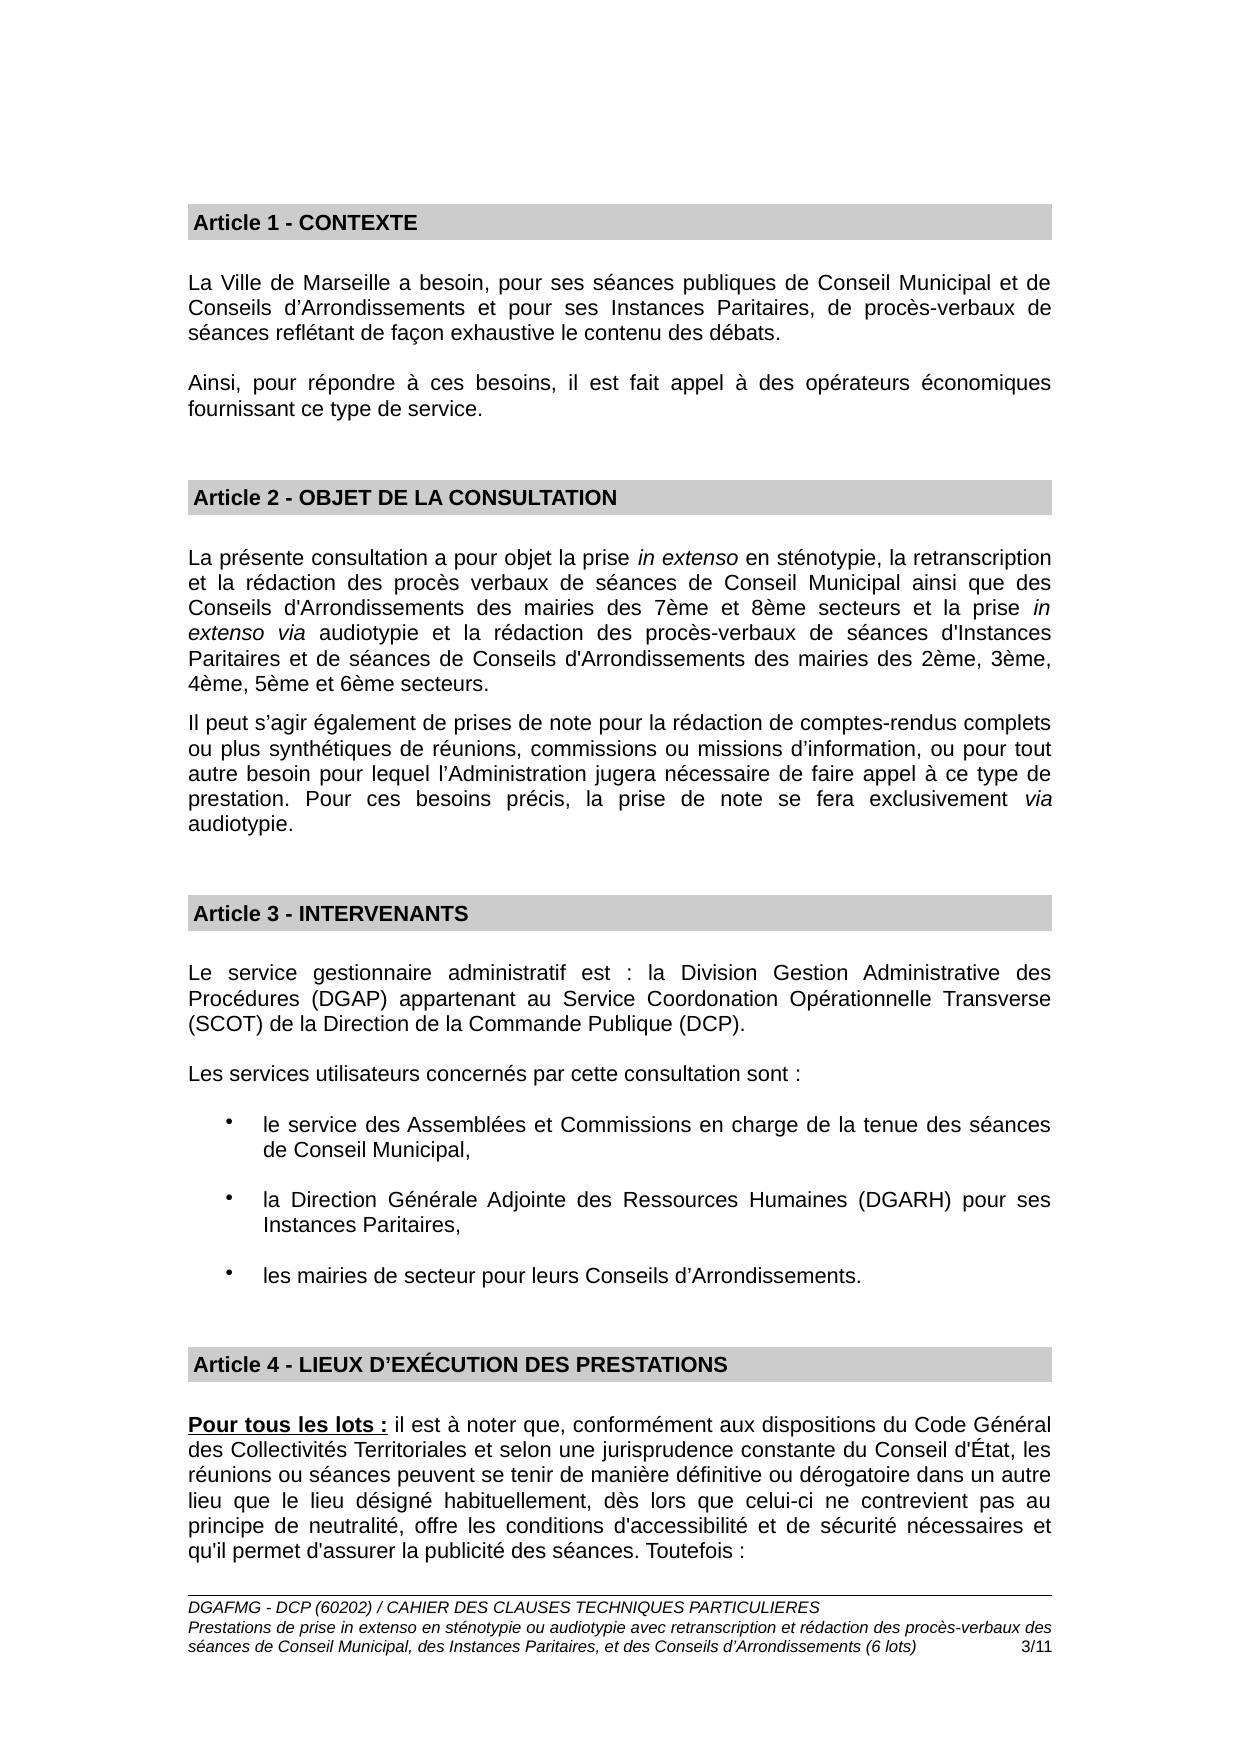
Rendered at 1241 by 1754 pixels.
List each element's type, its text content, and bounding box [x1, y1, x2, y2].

text La présente consultation a pour objet la prise in extenso en sténotypie, la retranscription et la rédaction des procès verbaux de séances de Conseil Municipal ainsi que des Conseils d'Arrondissements des mairies des 7ème et 8ème secteurs et la prise in extenso via audiotypie et la rédaction des procès-verbaux de séances d'Instances Paritaires et de séances de Conseils d'Arrondissements des mairies des 2ème, 3ème, 4ème, 5ème et 6ème secteurs. [188, 545, 1052, 696]
list les mairies de secteur pour leurs Conseils d’Arrondissements. [225, 1263, 1052, 1288]
text Pour tous les lots : il est à noter que, conformément aux dispositions du Code Général des Collectivités Territoriales et selon une jurisprudence constante du Conseil d'État, les réunions ou séances peuvent se tenir de manière définitive ou dérogatoire dans un autre lieu que le lieu désigné habituellement, dès lors que celui-ci ne contrevient pas au principe de neutralité, offre les conditions d'accessibilité et de sécurité nécessaires et qu'il permet d'assurer la publicité des séances. Toutefois : [188, 1412, 1052, 1563]
subtitle LIEUX D’EXÉCUTION DES PRESTATIONS [190, 1349, 1050, 1380]
list la Direction Générale Adjointe des Ressources Humaines (DGARH) pour ses Instances Paritaires, [225, 1187, 1052, 1238]
text Le service gestionnaire administratif est : la Division Gestion Administrative des Procédures (DGAP) appartenant au Service Coordonation Opérationnelle Transverse (SCOT) de la Direction de la Commande Publique (DCP). [188, 960, 1052, 1036]
list le service des Assemblées et Commissions en charge de la tenue des séances de Conseil Municipal, [225, 1112, 1052, 1162]
subtitle OBJET DE LA CONSULTATION [190, 482, 1050, 513]
text Il peut s’agir également de prises de note pour la rédaction de comptes-rendus complets ou plus synthétiques de réunions, commissions ou missions d’information, ou pour tout autre besoin pour lequel l’Administration jugera nécessaire de faire appel à ce type de prestation. Pour ces besoins précis, la prise de note se fera exclusivement via audiotypie. [188, 710, 1052, 836]
text La Ville de Marseille a besoin, pour ses séances publiques de Conseil Municipal et de Conseils d’Arrondissements et pour ses Instances Paritaires, de procès-verbaux de séances reflétant de façon exhaustive le contenu des débats. [188, 269, 1052, 345]
subtitle CONTEXTE [190, 207, 1050, 238]
text Ainsi, pour répondre à ces besoins, il est fait appel à des opérateurs économiques fournissant ce type de service. [188, 370, 1052, 421]
subtitle INTERVENANTS [190, 898, 1050, 929]
text Les services utilisateurs concernés par cette consultation sont : [188, 1061, 1052, 1086]
